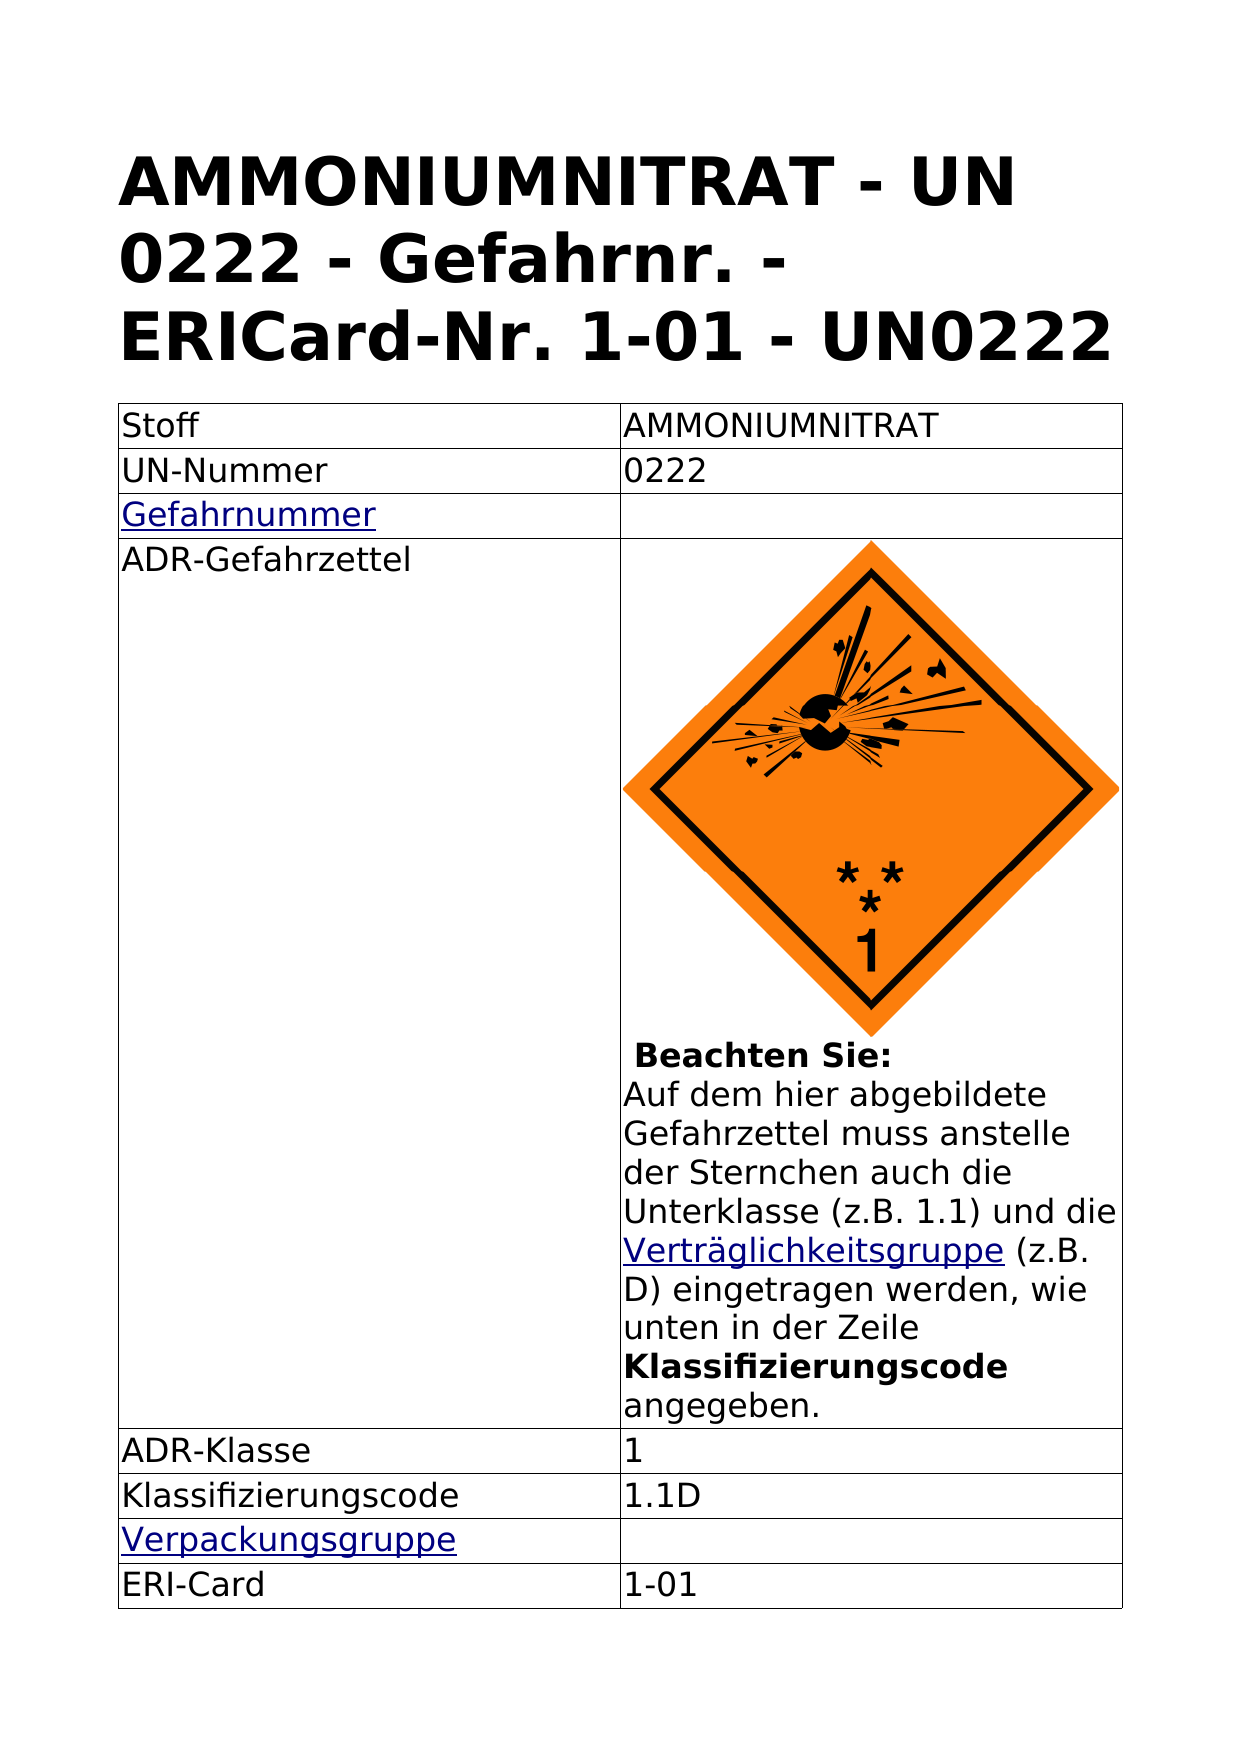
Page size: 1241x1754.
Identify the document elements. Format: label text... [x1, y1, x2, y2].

table_cell Beachten Sie: Auf dem hier abgebildete Gefahrzettel muss anstelle der Sternchen auch die Unterklasse (z.B. 1.1) und die Verträglichkeitsgruppe (z.B. D) eingetragen werden, wie unten in der Zeile Klassifizierungscode angegeben. [621, 539, 1122, 1428]
table_cell ERI-Card [119, 1564, 620, 1607]
table_cell UN-Nummer [119, 449, 620, 493]
subtitle AMMONIUMNITRAT - UN 0222 - Gefahrnr. - ERICard-Nr. 1-01 - UN0222 [118, 143, 1122, 376]
table_cell Gefahrnummer [119, 494, 620, 538]
table_cell ADR-Klasse [119, 1429, 620, 1473]
table_cell 1.1D [621, 1474, 1122, 1518]
table_cell [621, 1519, 1122, 1563]
picture [622, 540, 1120, 1037]
table_header Stoff [119, 404, 620, 448]
table_header AMMONIUMNITRAT [621, 404, 1122, 448]
table_cell 0222 [621, 449, 1122, 493]
table_cell 1-01 [621, 1564, 1122, 1607]
table_cell Klassifizierungscode [119, 1474, 620, 1518]
table_cell 1 [621, 1429, 1122, 1473]
table_cell ADR-Gefahrzettel [119, 539, 620, 1428]
table_cell [621, 494, 1122, 538]
table_cell Verpackungsgruppe [119, 1519, 620, 1563]
